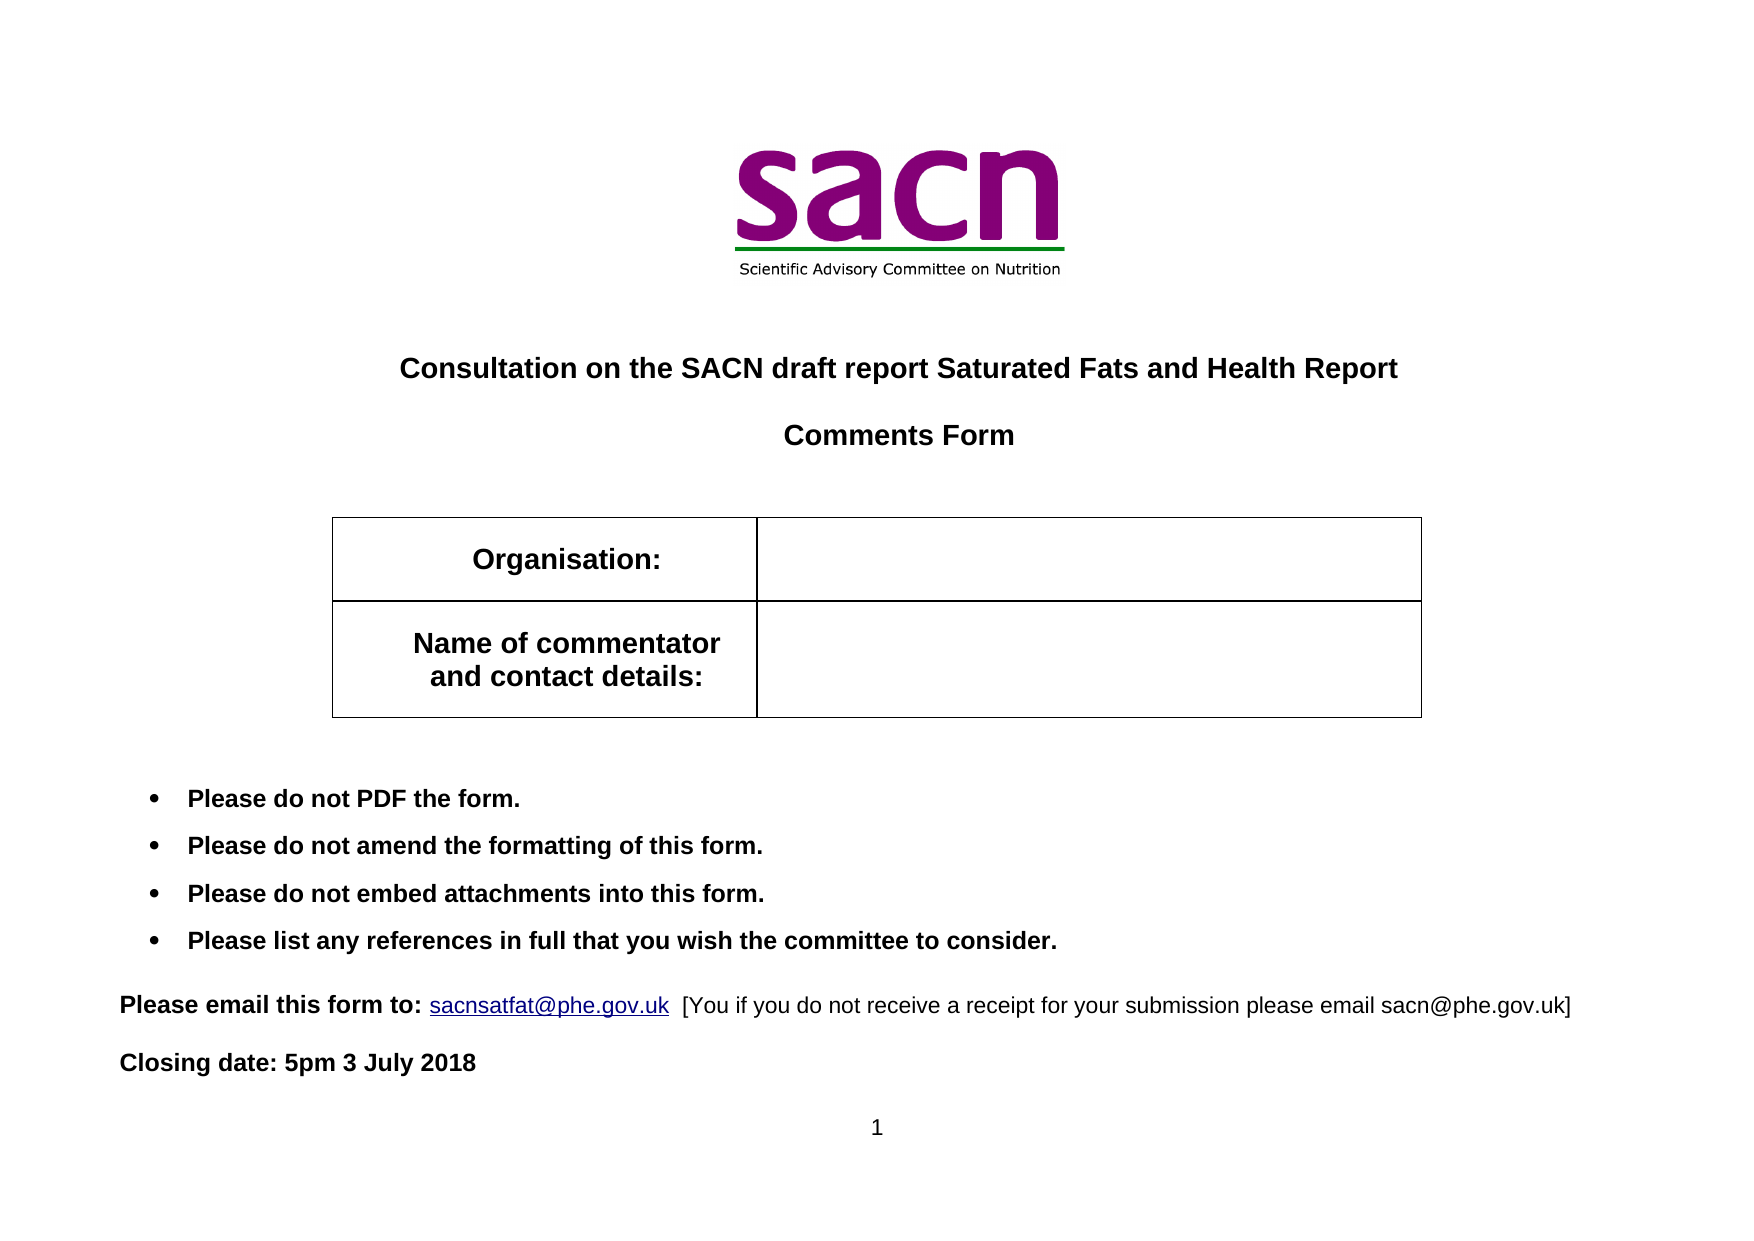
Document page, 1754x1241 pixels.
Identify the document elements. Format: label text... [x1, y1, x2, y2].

table_cell [758, 602, 1421, 717]
list Please do not embed attachments into this form. [150, 879, 1679, 908]
table_header [758, 518, 1421, 600]
subtitle Consultation on the SACN draft report Saturated Fats and Health Report Comments Form [119, 351, 1679, 452]
table_cell Name of commentator and contact details: [333, 602, 756, 717]
list Please list any references in full that you wish the committee to consider. [150, 926, 1679, 955]
list Please do not PDF the form. [150, 783, 1679, 812]
text Please email this form to: sacnsatfat@phe.gov.uk [You if you do not receive a receipt for your submission please email sacn@phe.gov.uk] [119, 990, 1679, 1019]
table_header Organisation: [333, 518, 756, 600]
list Please do not amend the formatting of this form. [150, 831, 1679, 860]
text Closing date: 5pm 3 July 2018 [119, 1048, 1679, 1076]
